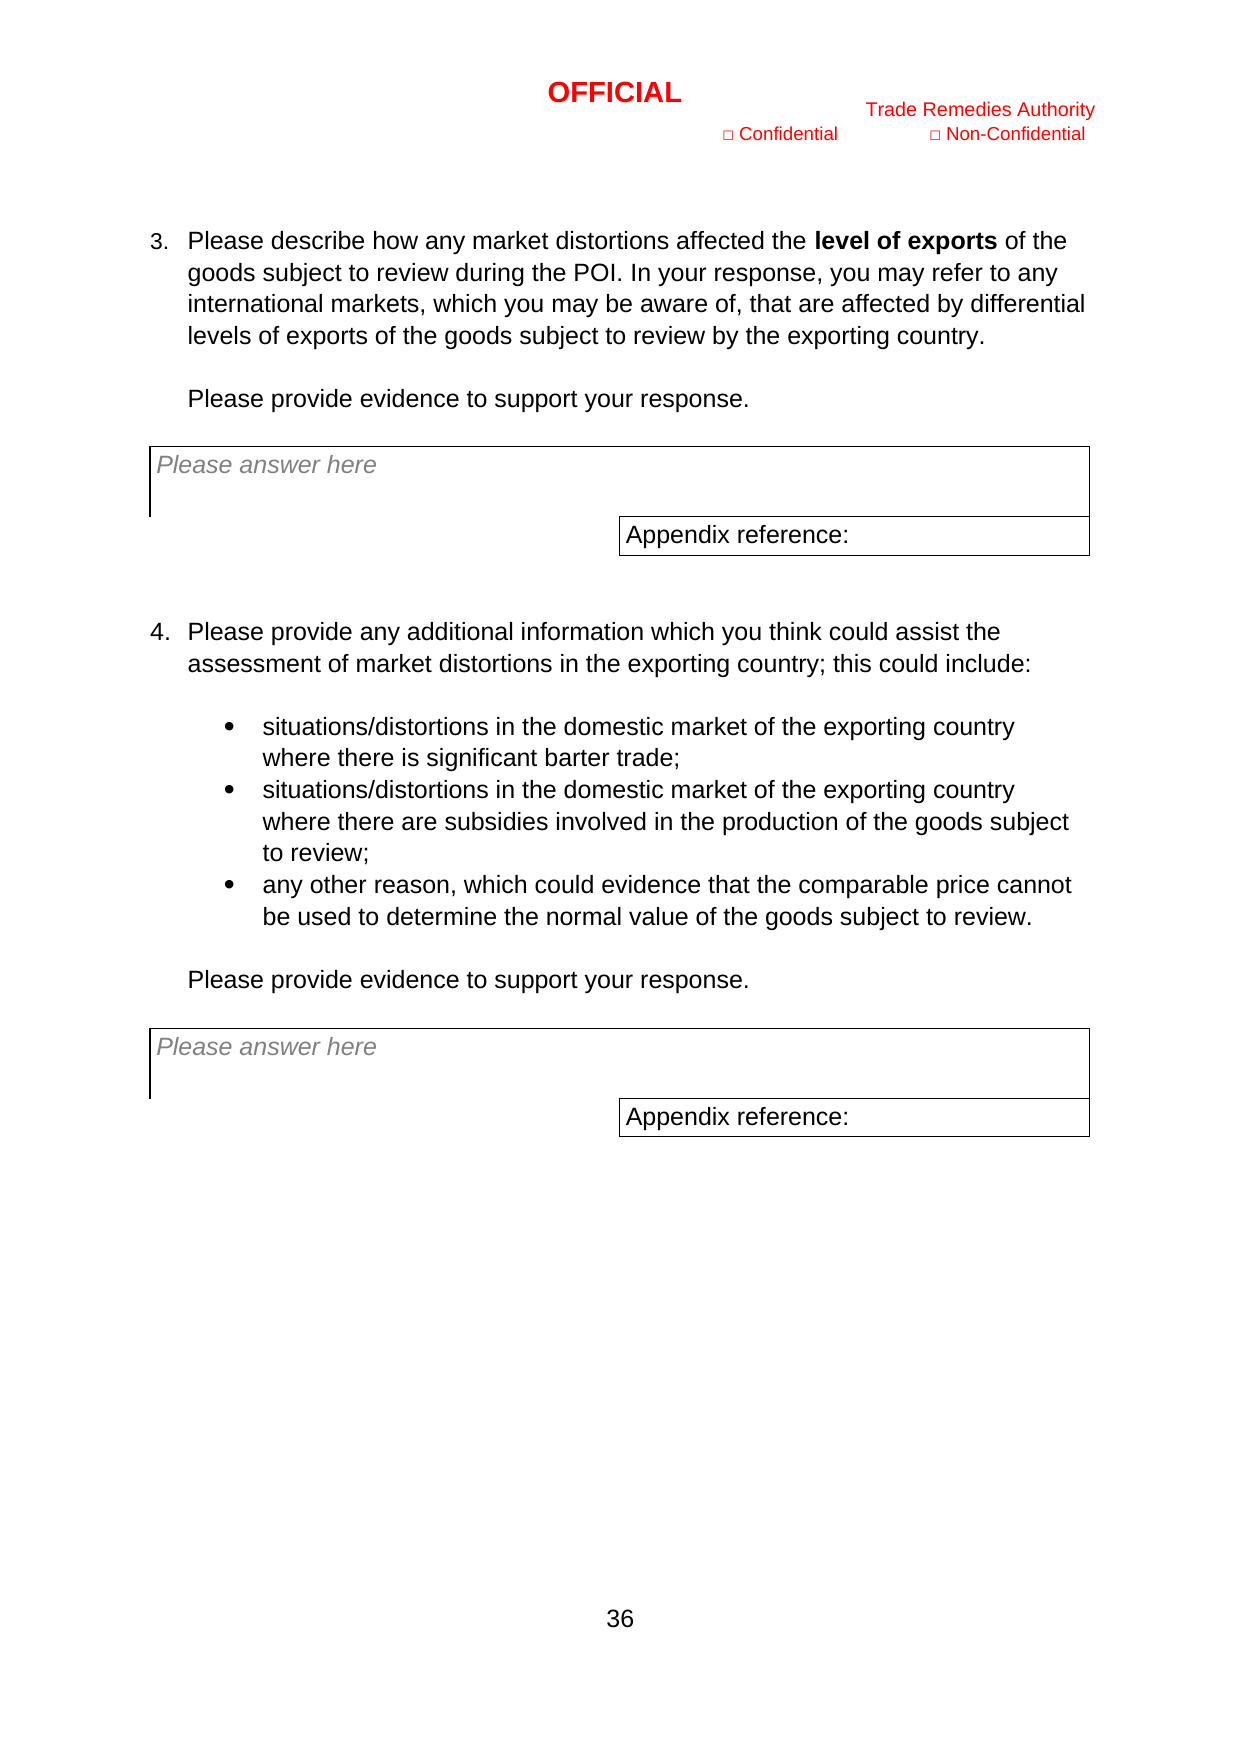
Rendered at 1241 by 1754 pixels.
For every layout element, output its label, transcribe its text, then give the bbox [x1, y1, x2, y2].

list situations/distortions in the domestic market of the exporting country where there is significant barter trade; [225, 712, 1090, 772]
table_cell Appendix reference: [620, 1099, 1089, 1136]
list Please provide evidence to support your response. [187, 964, 1090, 993]
table_header Please answer here [151, 447, 1089, 516]
list situations/distortions in the domestic market of the exporting country where there are subsidies involved in the production of the goods subject to review; [225, 775, 1090, 867]
table_cell [150, 1099, 619, 1136]
list Please provide any additional information which you think could assist the assessment of market distortions in the exporting country; this could include: [150, 617, 1090, 677]
list any other reason, which could evidence that the comparable price cannot be used to determine the normal value of the goods subject to review. [225, 870, 1090, 930]
list Please provide evidence to support your response. [187, 384, 1090, 413]
table_cell [150, 517, 619, 554]
table_cell Appendix reference: [620, 517, 1089, 554]
list Please describe how any market distortions affected the level of exports of the goods subject to review during the POI. In your response, you may refer to any international markets, which you may be aware of, that are affected by differential levels of exports of the goods subject to review by the exporting country. [150, 226, 1090, 349]
table_header Please answer here [151, 1029, 1089, 1098]
